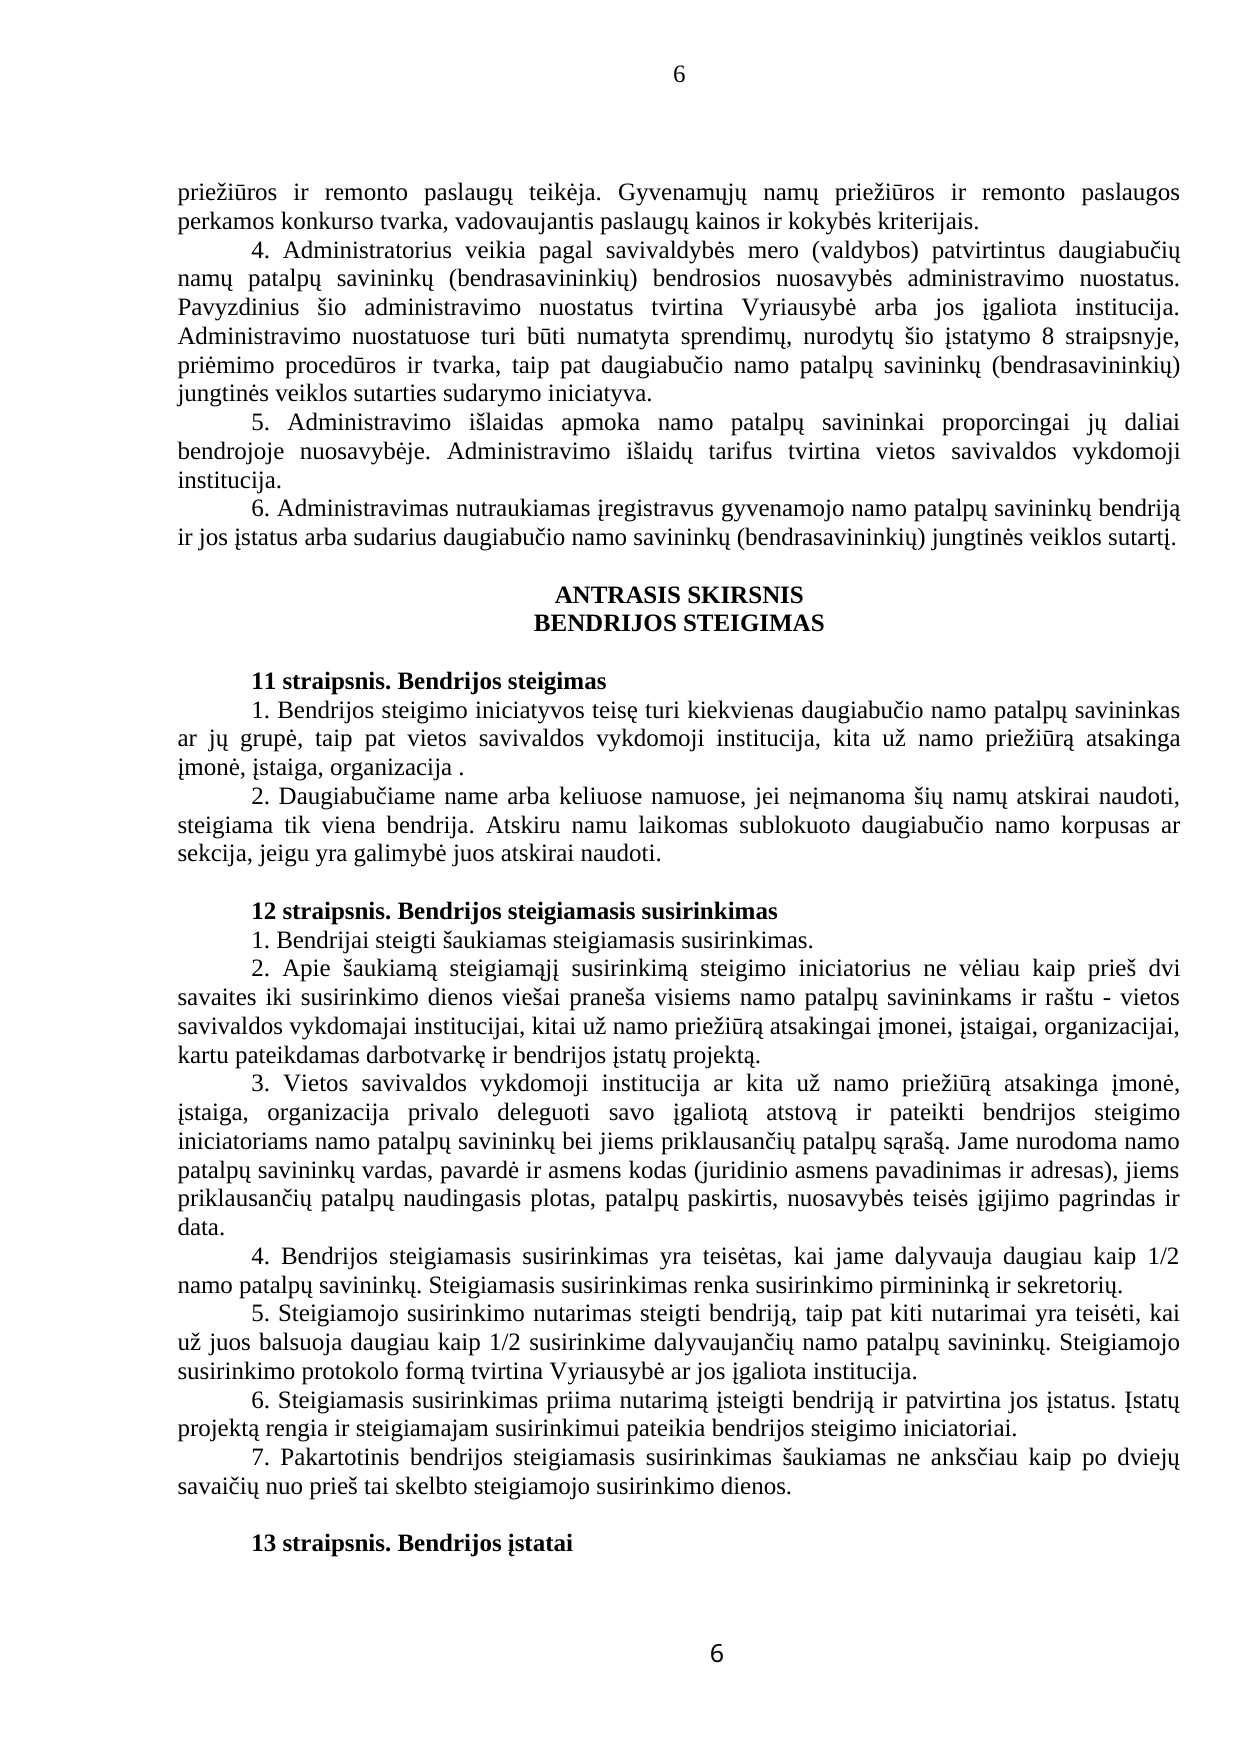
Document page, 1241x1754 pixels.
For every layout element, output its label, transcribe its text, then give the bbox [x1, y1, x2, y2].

text 3. Vietos savivaldos vykdomoji institucija ar kita už namo priežiūrą atsakinga įmonė, įstaiga, organizacija privalo deleguoti savo įgaliotą atstovą ir pateikti bendrijos steigimo iniciatoriams namo patalpų savininkų bei jiems priklausančių patalpų sąrašą. Jame nurodoma namo patalpų savininkų vardas, pavardė ir asmens kodas (juridinio asmens pavadinimas ir adresas), jiems priklausančių patalpų naudingasis plotas, patalpų paskirtis, nuosavybės teisės įgijimo pagrindas ir data. [177, 1068, 1181, 1241]
text 12 straipsnis. Bendrijos steigiamasis susirinkimas [177, 896, 1181, 925]
text 4. Bendrijos steigiamasis susirinkimas yra teisėtas, kai jame dalyvauja daugiau kaip 1/2 namo patalpų savininkų. Steigiamasis susirinkimas renka susirinkimo pirmininką ir sekretorių. [177, 1241, 1181, 1298]
text 4. Administratorius veikia pagal savivaldybės mero (valdybos) patvirtintus daugiabučių namų patalpų savininkų (bendrasavininkių) bendrosios nuosavybės administravimo nuostatus. Pavyzdinius šio administravimo nuostatus tvirtina Vyriausybė arba jos įgaliota institucija. Administravimo nuostatuose turi būti numatyta sprendimų, nurodytų šio įstatymo 8 straipsnyje, priėmimo procedūros ir tvarka, taip pat daugiabučio namo patalpų savininkų (bendrasavininkių) jungtinės veiklos sutarties sudarymo iniciatyva. [177, 235, 1181, 407]
text BENDRIJOS STEIGIMAS [177, 608, 1181, 637]
text 1. Bendrijai steigti šaukiamas steigiamasis susirinkimas. [177, 925, 1181, 953]
text 11 straipsnis. Bendrijos steigimas [177, 666, 1181, 695]
text 13 straipsnis. Bendrijos įstatai [177, 1528, 1181, 1557]
text 5. Steigiamojo susirinkimo nutarimas steigti bendriją, taip pat kiti nutarimai yra teisėti, kai už juos balsuoja daugiau kaip 1/2 susirinkime dalyvaujančių namo patalpų savininkų. Steigiamojo susirinkimo protokolo formą tvirtina Vyriausybė ar jos įgaliota institucija. [177, 1298, 1181, 1385]
text 7. Pakartotinis bendrijos steigiamasis susirinkimas šaukiamas ne anksčiau kaip po dviejų savaičių nuo prieš tai skelbto steigiamojo susirinkimo dienos. [177, 1442, 1181, 1500]
text 1. Bendrijos steigimo iniciatyvos teisę turi kiekvienas daugiabučio namo patalpų savininkas ar jų grupė, taip pat vietos savivaldos vykdomoji institucija, kita už namo priežiūrą atsakinga įmonė, įstaiga, organizacija . [177, 695, 1181, 781]
text 6. Steigiamasis susirinkimas priima nutarimą įsteigti bendriją ir patvirtina jos įstatus. Įstatų projektą rengia ir steigiamajam susirinkimui pateikia bendrijos steigimo iniciatoriai. [177, 1385, 1181, 1442]
text 6. Administravimas nutraukiamas įregistravus gyvenamojo namo patalpų savininkų bendriją ir jos įstatus arba sudarius daugiabučio namo savininkų (bendrasavininkių) jungtinės veiklos sutartį. [177, 493, 1181, 551]
text ANTRASIS SKIRSNIS [177, 580, 1181, 608]
text priežiūros ir remonto paslaugų teikėja. Gyvenamųjų namų priežiūros ir remonto paslaugos perkamos konkurso tvarka, vadovaujantis paslaugų kainos ir kokybės kriterijais. [177, 177, 1181, 235]
text 5. Administravimo išlaidas apmoka namo patalpų savininkai proporcingai jų daliai bendrojoje nuosavybėje. Administravimo išlaidų tarifus tvirtina vietos savivaldos vykdomoji institucija. [177, 407, 1181, 493]
text 2. Daugiabučiame name arba keliuose namuose, jei neįmanoma šių namų atskirai naudoti, steigiama tik viena bendrija. Atskiru namu laikomas sublokuoto daugiabučio namo korpusas ar sekcija, jeigu yra galimybė juos atskirai naudoti. [177, 781, 1181, 867]
text 2. Apie šaukiamą steigiamąjį susirinkimą steigimo iniciatorius ne vėliau kaip prieš dvi savaites iki susirinkimo dienos viešai praneša visiems namo patalpų savininkams ir raštu - vietos savivaldos vykdomajai institucijai, kitai už namo priežiūrą atsakingai įmonei, įstaigai, organizacijai, kartu pateikdamas darbotvarkę ir bendrijos įstatų projektą. [177, 953, 1181, 1068]
